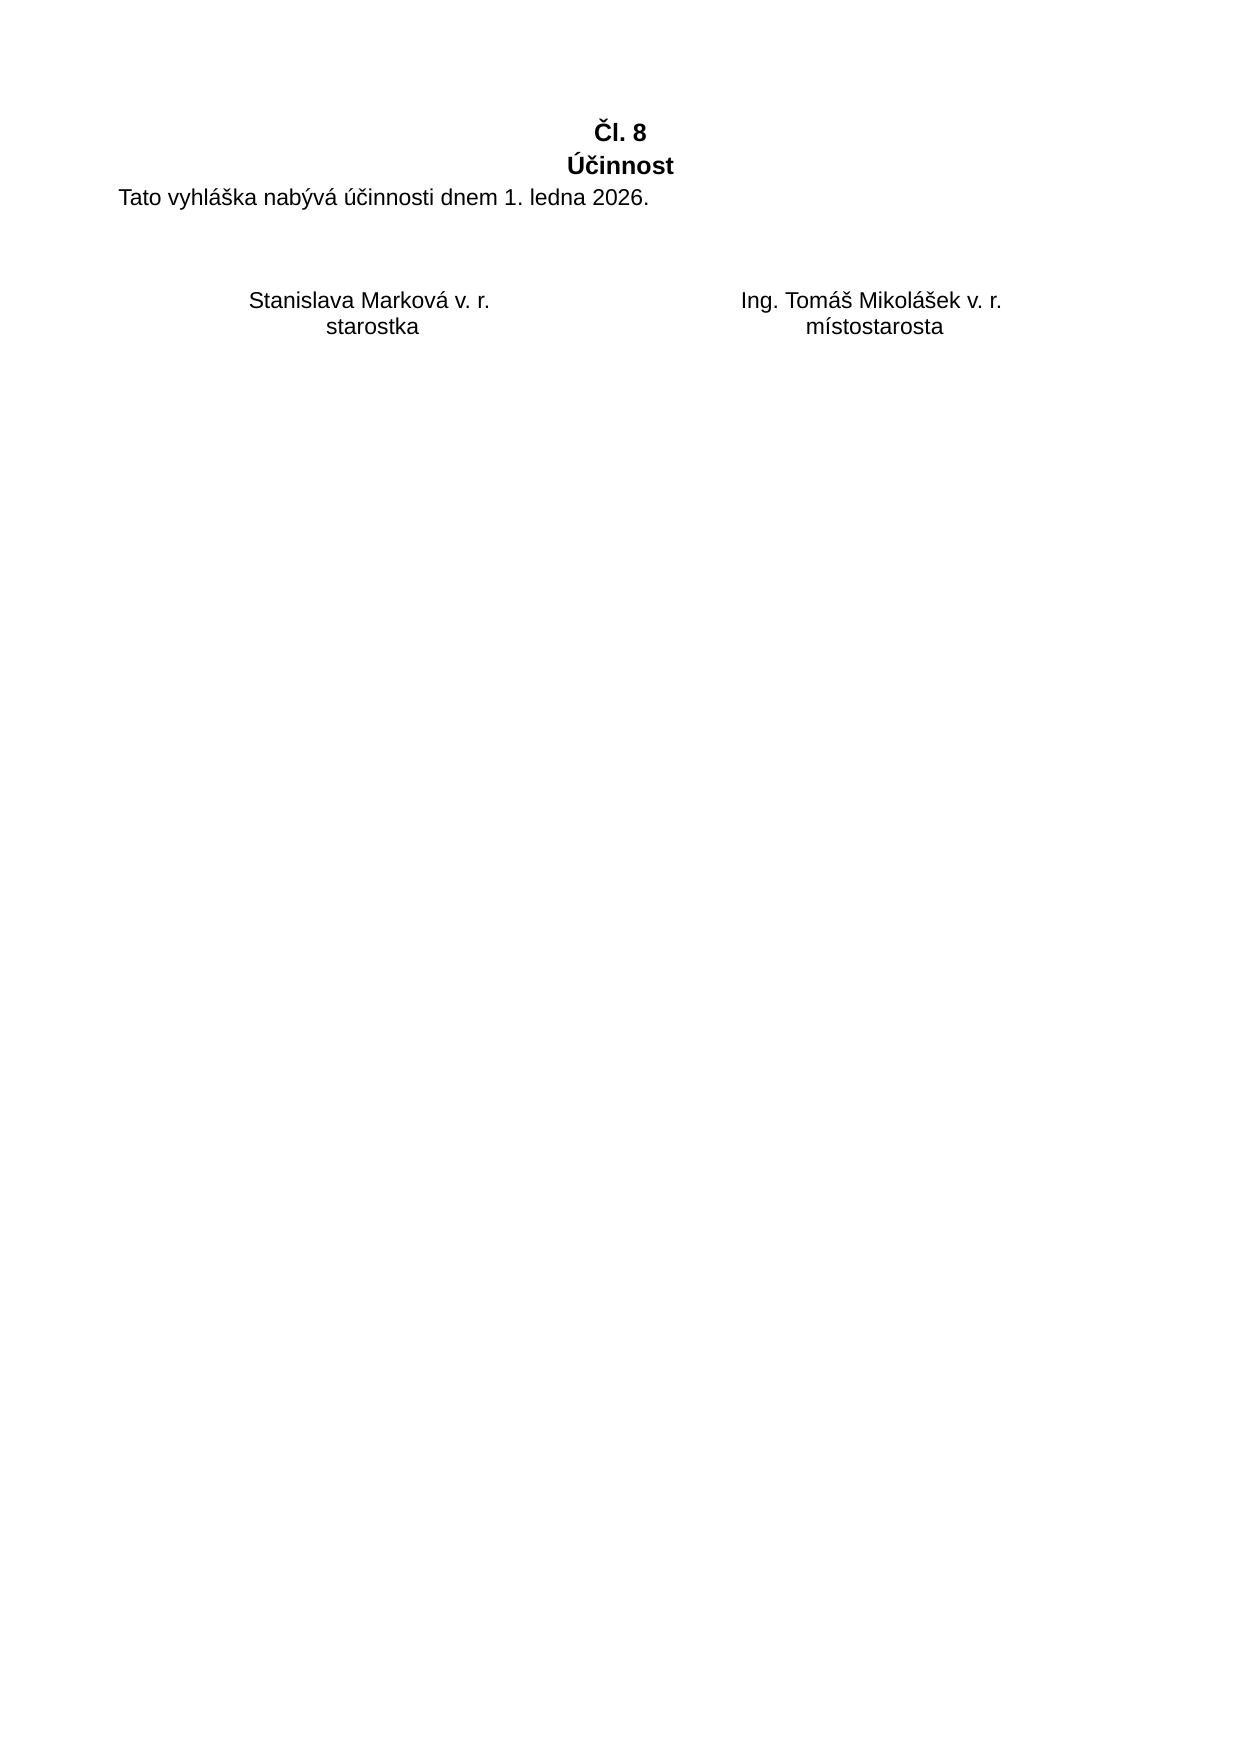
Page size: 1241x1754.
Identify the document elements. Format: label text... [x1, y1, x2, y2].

table_cell [620, 345, 1122, 463]
text Tato vyhláška nabývá účinnosti dnem 1. ledna 2026. [118, 184, 1122, 211]
subtitle Čl. 8 Účinnost [118, 118, 1122, 180]
table_header Stanislava Marková v. r. starostka [118, 227, 620, 345]
table_cell [118, 345, 620, 463]
table_header Ing. Tomáš Mikolášek v. r. místostarosta [620, 227, 1122, 345]
